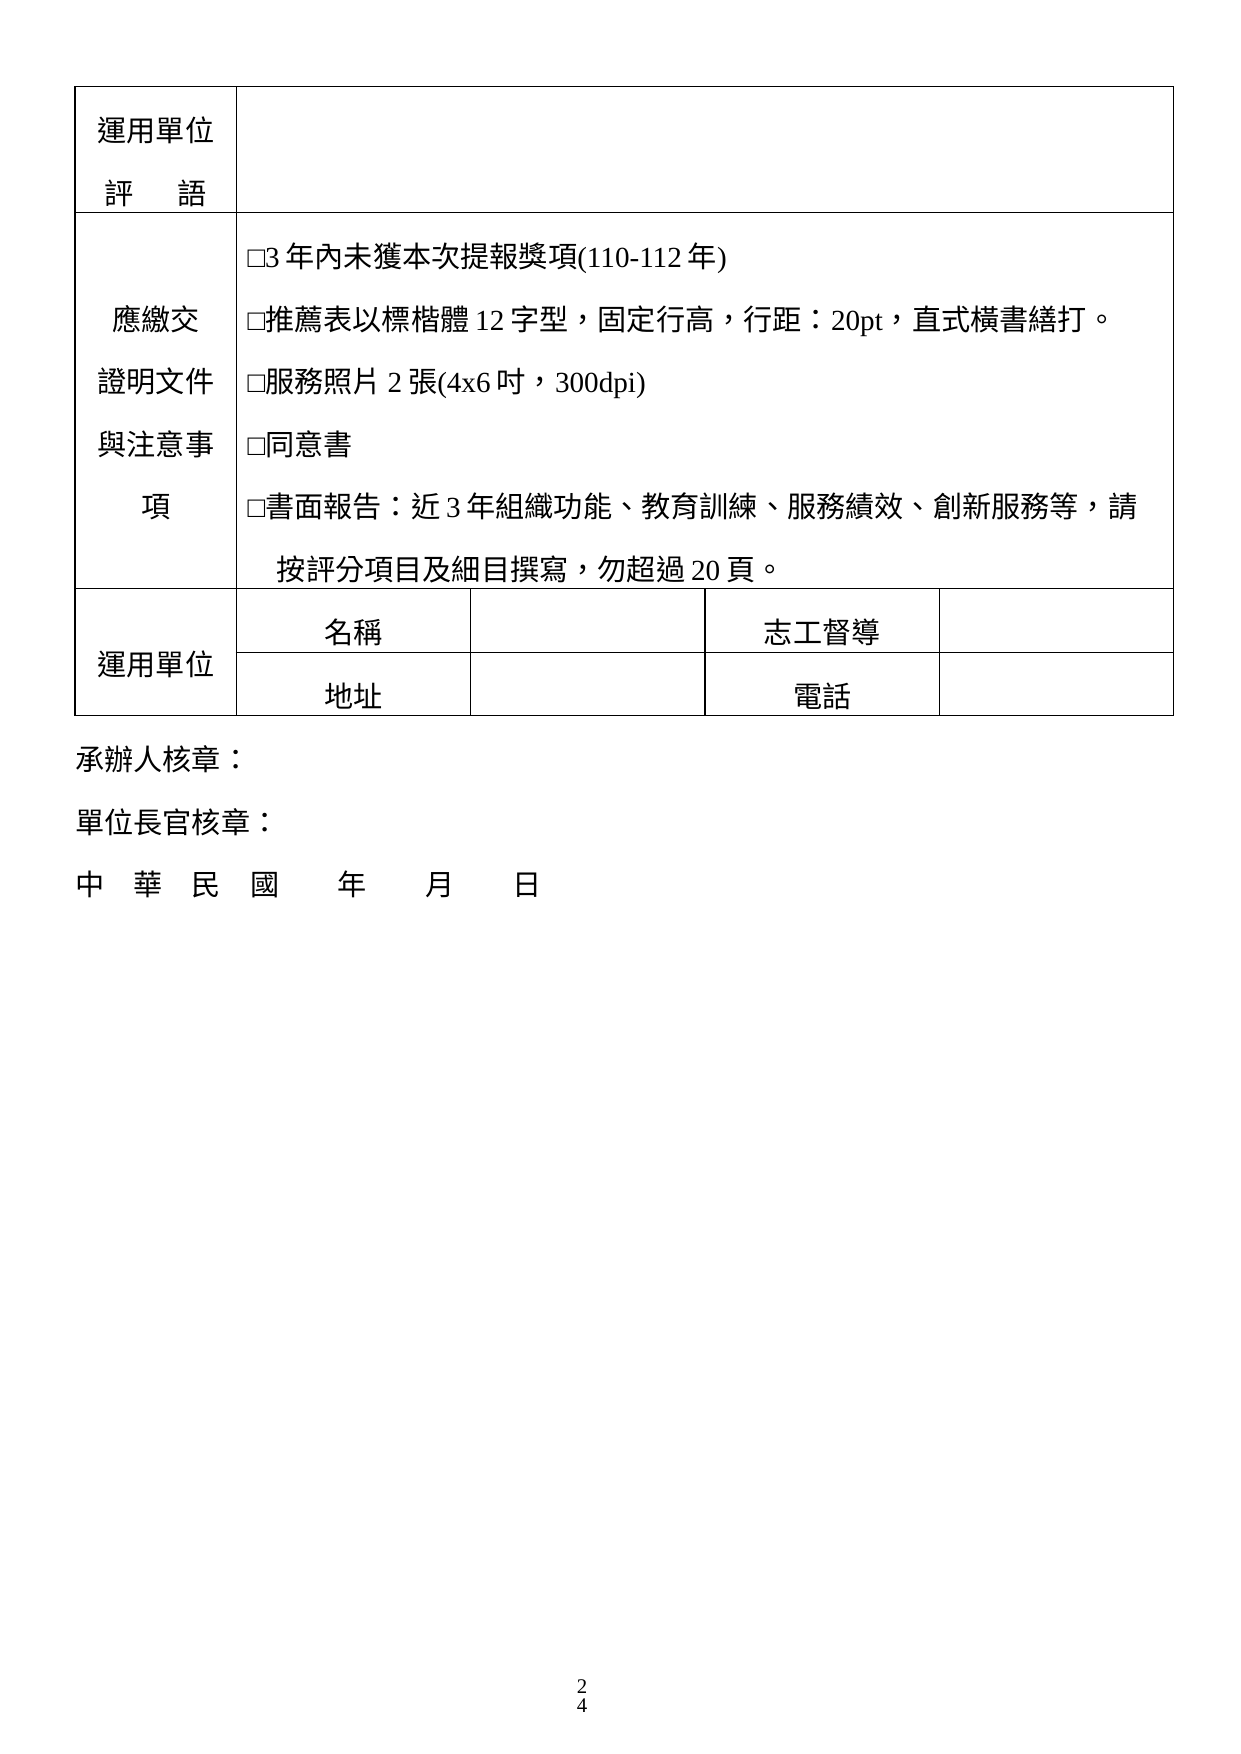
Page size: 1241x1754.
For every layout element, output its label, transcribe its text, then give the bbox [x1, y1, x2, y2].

table_cell 名稱 [237, 589, 470, 652]
table_cell 地址 [237, 653, 470, 715]
table_cell 電話 [706, 653, 939, 715]
table_cell [940, 653, 1173, 715]
table_cell 應繳交 證明文件與注意事項 [76, 213, 236, 588]
table_cell □3年內未獲本次提報獎項(110-112年) □推薦表以標楷體12字型，固定行高，行距：20pt，直式橫書繕打。 □服務照片2張(4x6吋，300dpi) □同意書 □書面報告：近3年組織功能、教育訓練、服務績效、創新服務等，請按評分項目及細目撰寫，勿超過20頁。 [237, 213, 1173, 588]
table_cell 運用單位 [76, 589, 236, 715]
table_cell 運用單位 評 語 [76, 87, 236, 212]
text 承辦人核章： 單位長官核章： [75, 716, 1165, 841]
table_cell [471, 589, 704, 652]
table_cell [940, 589, 1173, 652]
table_cell 志工督導 [706, 589, 939, 652]
text 中 華 民 國 年 月 日 [75, 841, 1165, 904]
table_cell [471, 653, 704, 715]
table_cell [237, 87, 1173, 212]
